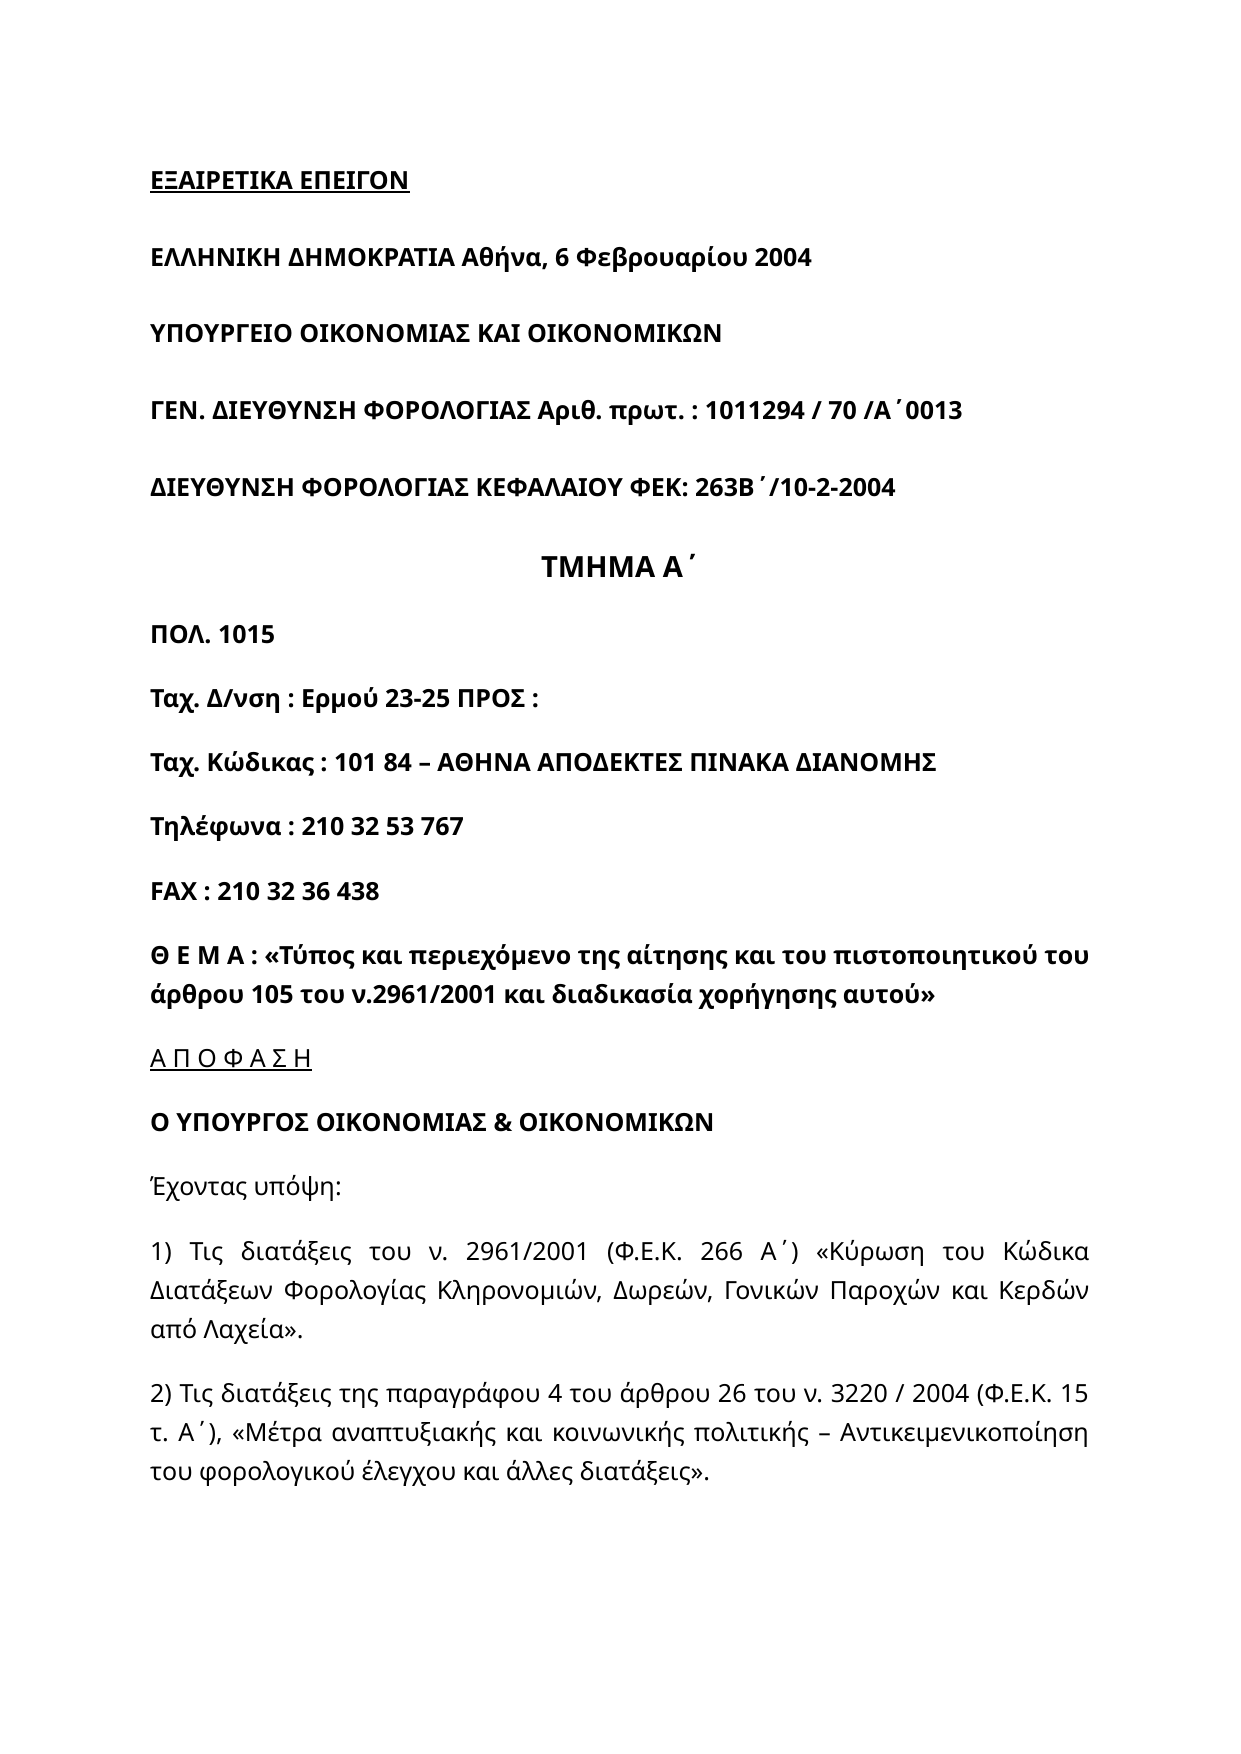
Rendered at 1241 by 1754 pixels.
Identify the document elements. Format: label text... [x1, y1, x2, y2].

text Τηλέφωνα : 210 32 53 767 [150, 809, 1090, 843]
title ΕΞΑΙΡΕΤΙΚΑ ΕΠΕΙΓΟΝ [150, 162, 1090, 197]
title ΔΙΕΥΘΥΝΣΗ ΦΟΡΟΛΟΓΙΑΣ ΚΕΦΑΛΑΙΟΥ ΦΕΚ: 263B΄/10-2-2004 [150, 469, 1090, 503]
text Ταχ. Κώδικας : 101 84 – ΑΘΗΝΑ ΑΠΟΔΕΚΤΕΣ ΠΙΝΑΚΑ ΔΙΑΝΟΜΗΣ [150, 745, 1090, 779]
text ΠΟΛ. 1015 [150, 616, 1090, 651]
subtitle ΤΜΗΜΑ Α΄ [150, 546, 1090, 586]
text Θ Ε Μ Α : «Τύπος και περιεχόμενο της αίτησης και του πιστοποιητικού του άρθρου 105 του ν.2961/2001 και διαδικασία χορήγησης αυτού» [150, 937, 1090, 1011]
text Ο ΥΠΟΥΡΓΟΣ ΟΙΚΟΝΟΜΙΑΣ & ΟΙΚΟΝΟΜΙΚΩΝ [150, 1105, 1090, 1139]
text Α Π Ο Φ Α Σ Η [150, 1041, 1090, 1075]
title ΕΛΛΗΝΙΚΗ ΔΗΜΟΚΡΑΤΙΑ Αθήνα, 6 Φεβρουαρίου 2004 [150, 239, 1090, 273]
text 1) Τις διατάξεις του ν. 2961/2001 (Φ.Ε.Κ. 266 Α΄) «Κύρωση του Κώδικα Διατάξεων Φορολογίας Κληρονομιών, Δωρεών, Γονικών Παροχών και Κερδών από Λαχεία». [150, 1233, 1090, 1346]
text FAX : 210 32 36 438 [150, 873, 1090, 907]
title ΓΕΝ. ΔΙΕΥΘΥΝΣΗ ΦΟΡΟΛΟΓΙΑΣ Αριθ. πρωτ. : 1011294 / 70 /Α΄0013 [150, 392, 1090, 427]
text Ταχ. Δ/νση : Ερμού 23-25 ΠΡΟΣ : [150, 681, 1090, 715]
title ΥΠΟΥΡΓΕΙΟ ΟΙΚΟΝΟΜΙΑΣ ΚΑΙ ΟΙΚΟΝΟΜΙΚΩΝ [150, 316, 1090, 350]
text Έχοντας υπόψη: [150, 1169, 1090, 1203]
text 2) Τις διατάξεις της παραγράφου 4 του άρθρου 26 του ν. 3220 / 2004 (Φ.Ε.Κ. 15 τ. Α΄), «Μέτρα αναπτυξιακής και κοινωνικής πολιτικής – Αντικειμενικοποίηση του φορολογικού έλεγχου και άλλες διατάξεις». [150, 1376, 1090, 1488]
